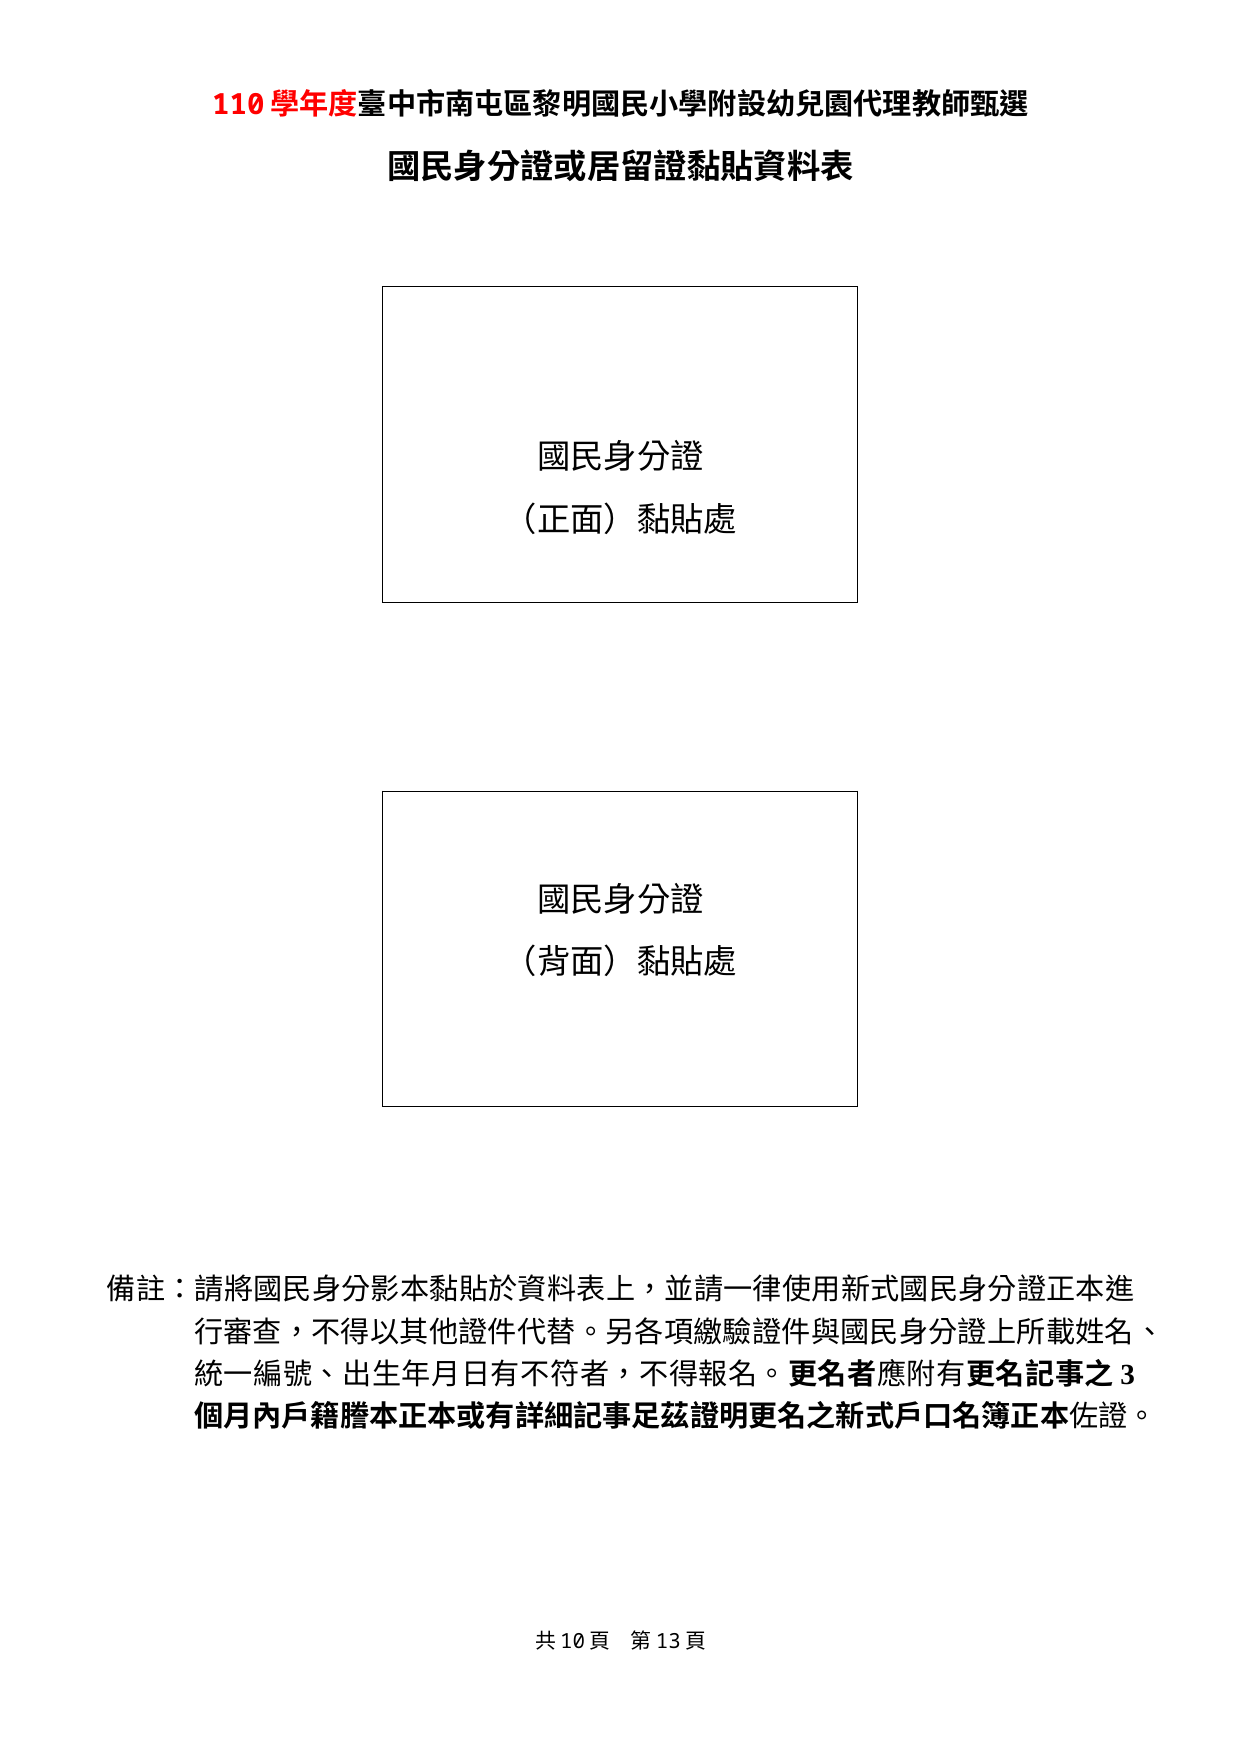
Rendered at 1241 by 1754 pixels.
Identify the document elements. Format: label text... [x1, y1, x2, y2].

table_cell [383, 603, 858, 791]
text 備註：請將國民身分影本黏貼於資料表上，並請一律使用新式國民身分證正本進行審查，不得以其他證件代替。另各項繳驗證件與國民身分證上所載姓名、統一編號、出生年月日有不符者，不得報名。更名者應附有更名記事之3個月內戶籍謄本正本或有詳細記事足茲證明更名之新式戶口名簿正本佐證。 [106, 1266, 1135, 1435]
table_header 國民身分證 （正面）黏貼處 [383, 287, 857, 602]
text 110學年度臺中市南屯區黎明國民小學附設幼兒園代理教師甄選 [106, 60, 1134, 123]
table_cell 國民身分證 （背面）黏貼處 [383, 792, 857, 1106]
text 國民身分證或居留證黏貼資料表 [106, 123, 1134, 185]
